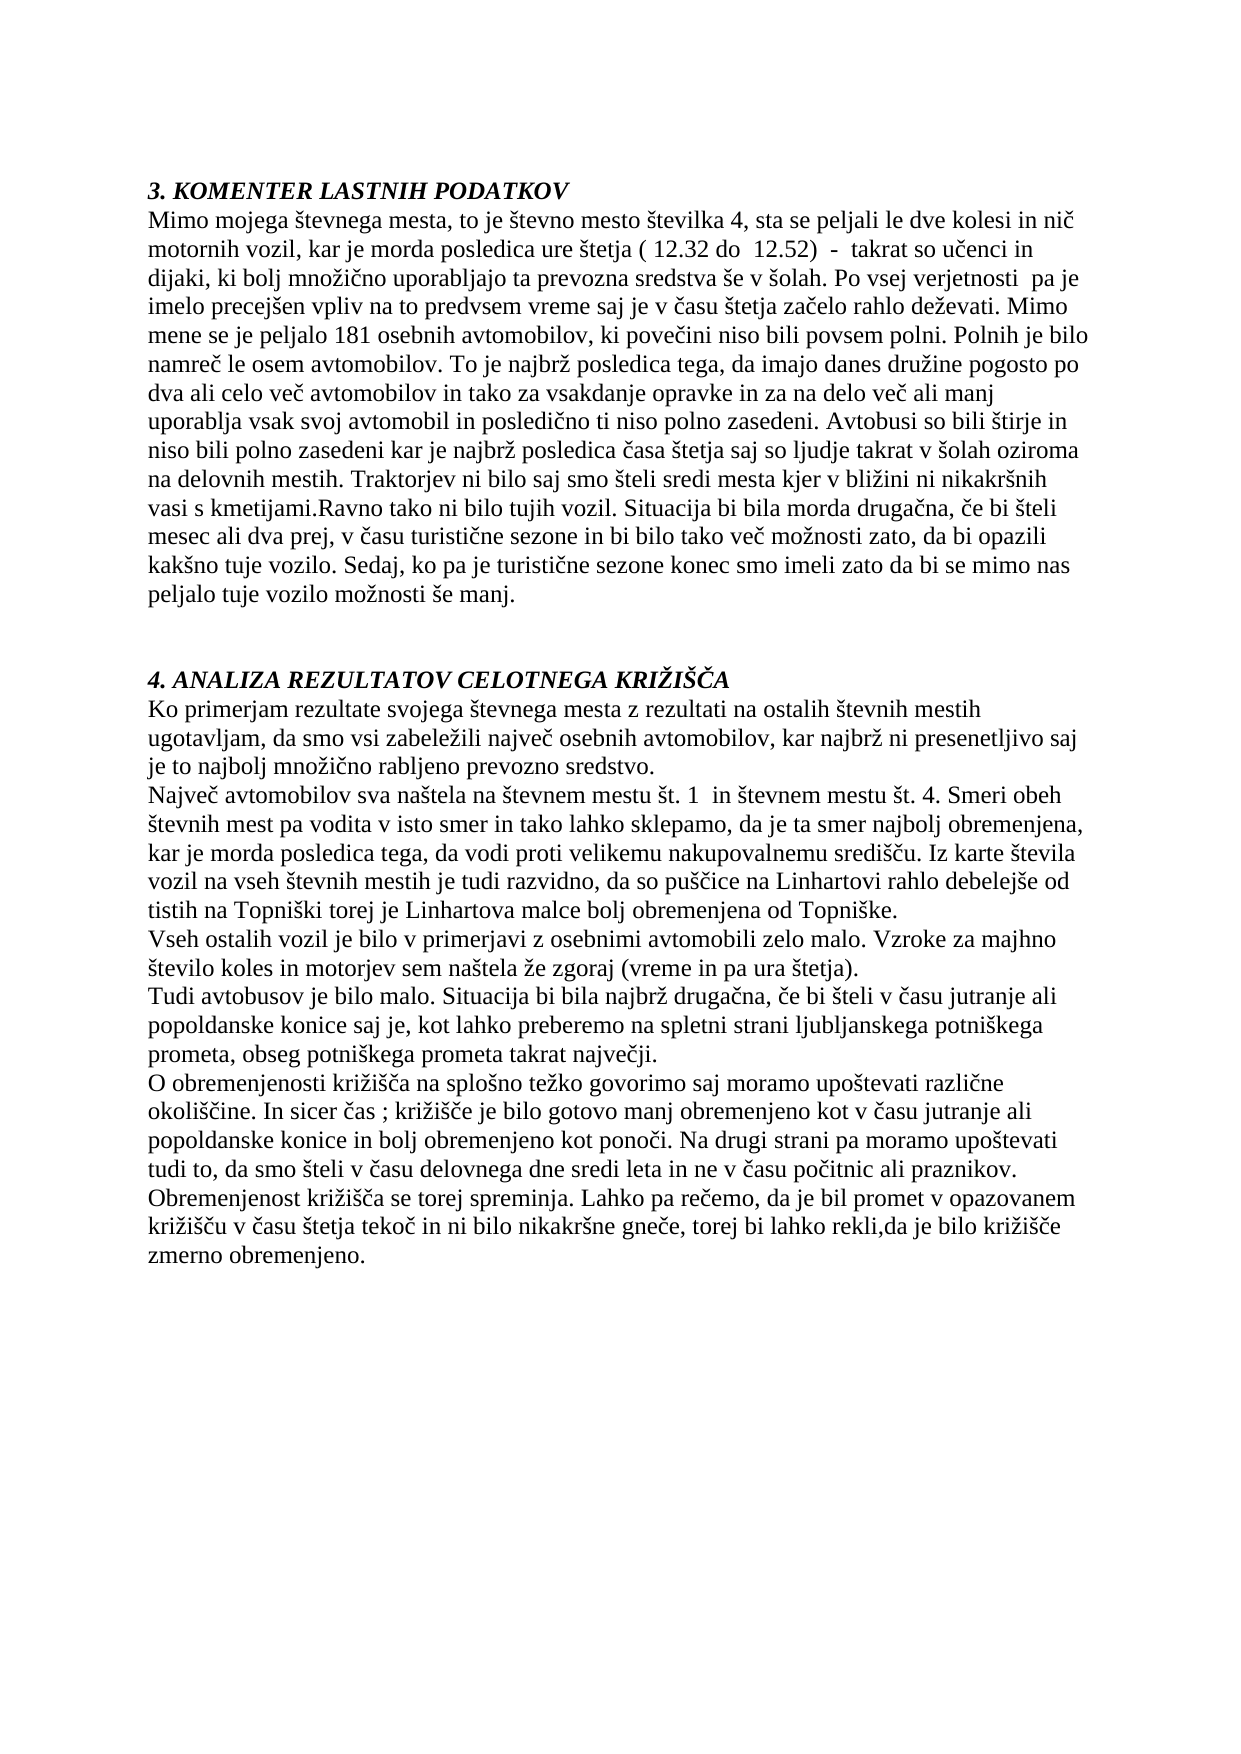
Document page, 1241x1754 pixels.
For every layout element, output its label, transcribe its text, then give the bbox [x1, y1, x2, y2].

text 4. ANALIZA REZULTATOV CELOTNEGA KRIŽIŠČA [148, 665, 1093, 694]
text Mimo mojega števnega mesta, to je števno mesto številka 4, sta se peljali le dve kolesi in nič motornih vozil, kar je morda posledica ure štetja ( 12.32 do 12.52) - takrat so učenci in dijaki, ki bolj množično uporabljajo ta prevozna sredstva še v šolah. Po vsej verjetnosti pa je imelo precejšen vpliv na to predvsem vreme saj je v času štetja začelo rahlo deževati. Mimo mene se je peljalo 181 osebnih avtomobilov, ki povečini niso bili povsem polni. Polnih je bilo namreč le osem avtomobilov. To je najbrž posledica tega, da imajo danes družine pogosto po dva ali celo več avtomobilov in tako za vsakdanje opravke in za na delo več ali manj uporablja vsak svoj avtomobil in posledično ti niso polno zasedeni. Avtobusi so bili štirje in niso bili polno zasedeni kar je najbrž posledica časa štetja saj so ljudje takrat v šolah oziroma na delovnih mestih. Traktorjev ni bilo saj smo šteli sredi mesta kjer v bližini ni nikakršnih vasi s kmetijami.Ravno tako ni bilo tujih vozil. Situacija bi bila morda drugačna, če bi šteli mesec ali dva prej, v času turistične sezone in bi bilo tako več možnosti zato, da bi opazili kakšno tuje vozilo. Sedaj, ko pa je turistične sezone konec smo imeli zato da bi se mimo nas peljalo tuje vozilo možnosti še manj. [148, 205, 1093, 608]
text Tudi avtobusov je bilo malo. Situacija bi bila najbrž drugačna, če bi šteli v času jutranje ali popoldanske konice saj je, kot lahko preberemo na spletni strani ljubljanskega potniškega prometa, obseg potniškega prometa takrat največji. [148, 981, 1093, 1068]
text Vseh ostalih vozil je bilo v primerjavi z osebnimi avtomobili zelo malo. Vzroke za majhno število koles in motorjev sem naštela že zgoraj (vreme in pa ura štetja). [148, 924, 1093, 981]
text Največ avtomobilov sva naštela na števnem mestu št. 1 in števnem mestu št. 4. Smeri obeh števnih mest pa vodita v isto smer in tako lahko sklepamo, da je ta smer najbolj obremenjena, kar je morda posledica tega, da vodi proti velikemu nakupovalnemu središču. Iz karte števila vozil na vseh števnih mestih je tudi razvidno, da so puščice na Linhartovi rahlo debelejše od tistih na Topniški torej je Linhartova malce bolj obremenjena od Topniške. [148, 780, 1093, 924]
text 3. KOMENTER LASTNIH PODATKOV [148, 176, 1093, 205]
text Ko primerjam rezultate svojega števnega mesta z rezultati na ostalih števnih mestih ugotavljam, da smo vsi zabeležili največ osebnih avtomobilov, kar najbrž ni presenetljivo saj je to najbolj množično rabljeno prevozno sredstvo. [148, 694, 1093, 780]
text O obremenjenosti križišča na splošno težko govorimo saj moramo upoštevati različne okoliščine. In sicer čas ; križišče je bilo gotovo manj obremenjeno kot v času jutranje ali popoldanske konice in bolj obremenjeno kot ponoči. Na drugi strani pa moramo upoštevati tudi to, da smo šteli v času delovnega dne sredi leta in ne v času počitnic ali praznikov. Obremenjenost križišča se torej spreminja. Lahko pa rečemo, da je bil promet v opazovanem križišču v času štetja tekoč in ni bilo nikakršne gneče, torej bi lahko rekli,da je bilo križišče zmerno obremenjeno. [148, 1068, 1093, 1269]
